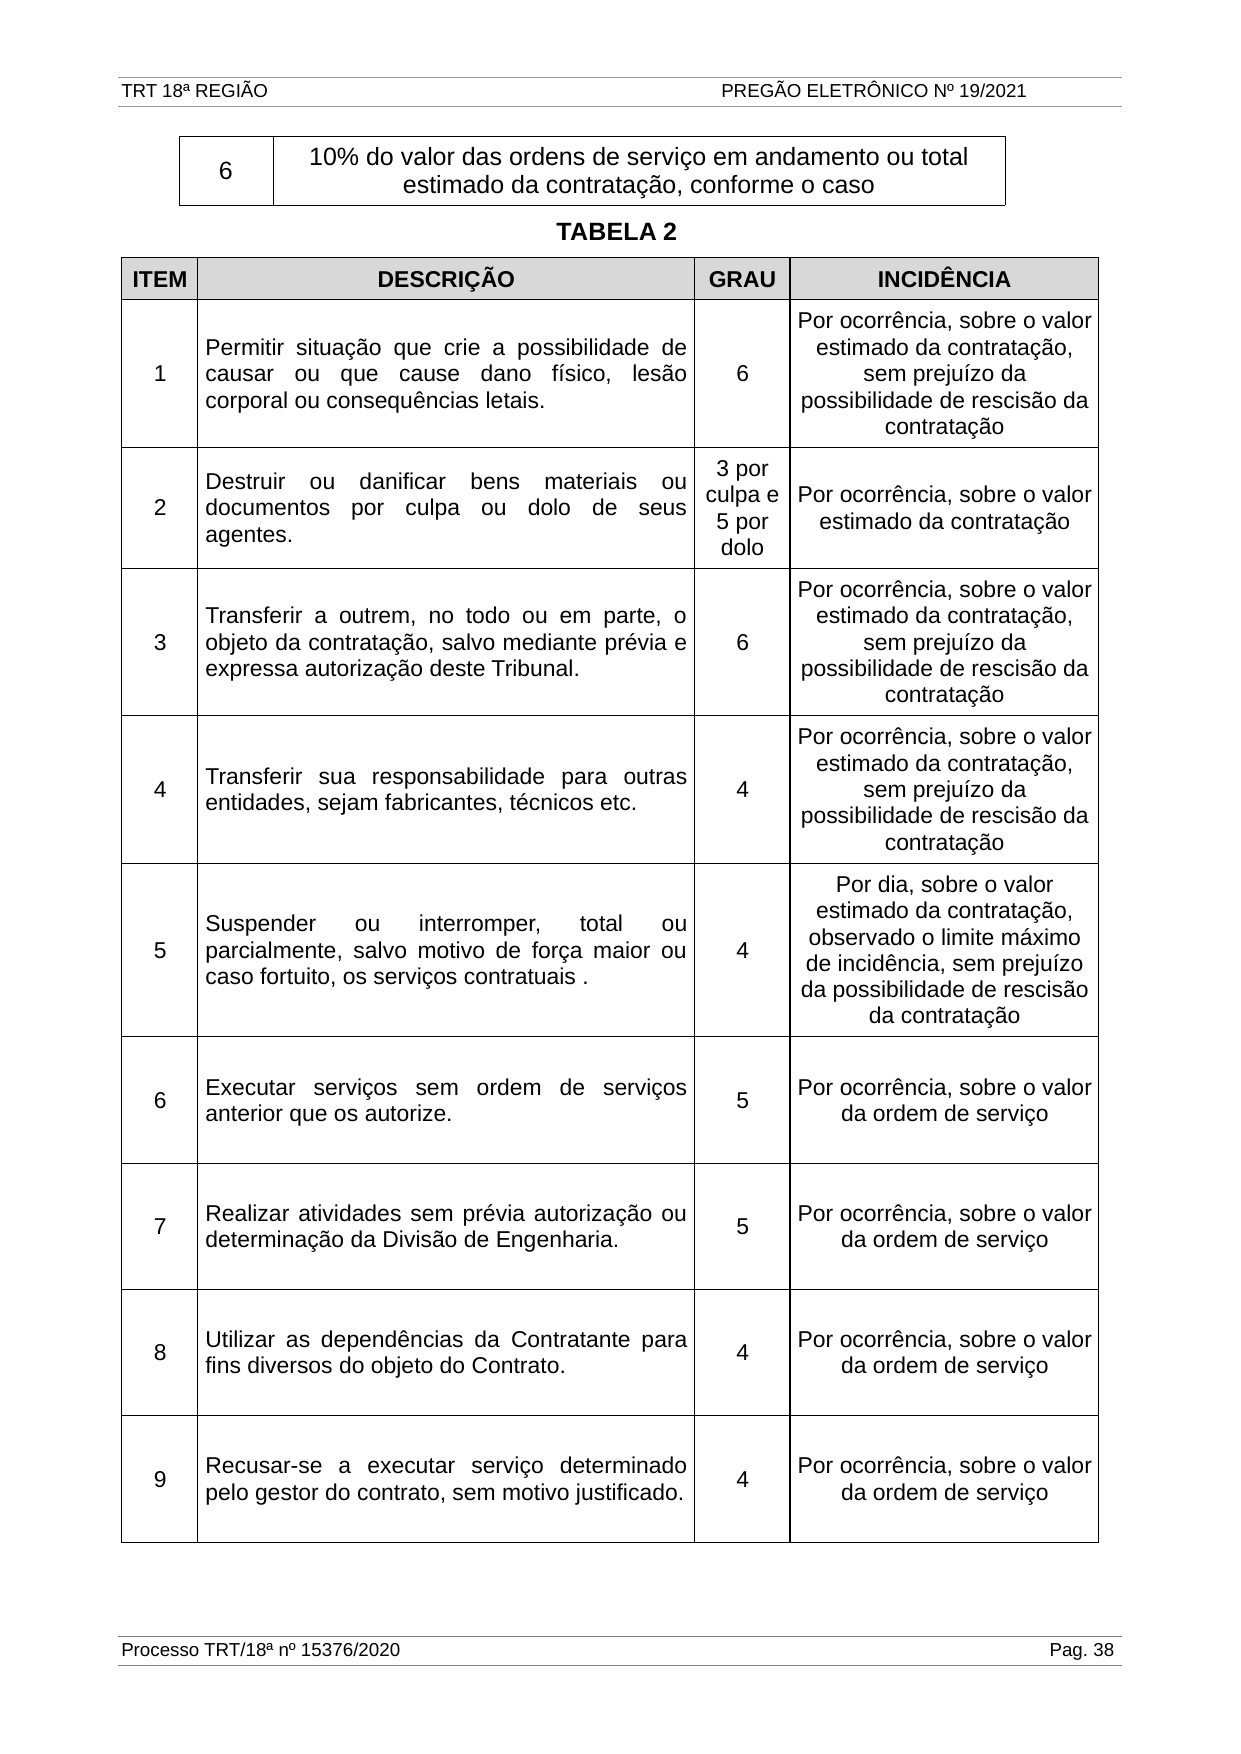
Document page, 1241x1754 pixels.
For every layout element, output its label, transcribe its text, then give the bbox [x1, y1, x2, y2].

table_header INCIDÊNCIA [791, 258, 1098, 299]
table_cell 5 [695, 1164, 789, 1289]
table_cell Destruir ou danificar bens materiais ou documentos por culpa ou dolo de seus agentes. [198, 448, 694, 568]
table_cell Realizar atividades sem prévia autorização ou determinação da Divisão de Engenharia. [198, 1164, 694, 1289]
table_cell Por ocorrência, sobre o valor estimado da contratação, sem prejuízo da possibilidade de rescisão da contratação [791, 300, 1098, 447]
table_cell Por dia, sobre o valor estimado da contratação, observado o limite máximo de incidência, sem prejuízo da possibilidade de rescisão da contratação [791, 864, 1098, 1036]
table_cell Executar serviços sem ordem de serviços anterior que os autorize. [198, 1037, 694, 1162]
table_cell Por ocorrência, sobre o valor da ordem de serviço [791, 1290, 1098, 1415]
table_cell 6 [695, 569, 789, 715]
table_cell Por ocorrência, sobre o valor da ordem de serviço [791, 1164, 1098, 1289]
table_header GRAU [695, 258, 789, 299]
table_header DESCRIÇÃO [198, 258, 694, 299]
table_cell Por ocorrência, sobre o valor da ordem de serviço [791, 1037, 1098, 1162]
table_cell Por ocorrência, sobre o valor estimado da contratação, sem prejuízo da possibilidade de rescisão da contratação [791, 716, 1098, 862]
table_cell 2 [122, 448, 197, 568]
table_cell Suspender ou interromper, total ou parcialmente, salvo motivo de força maior ou caso fortuito, os serviços contratuais . [198, 864, 694, 1036]
table_cell 4 [695, 716, 789, 862]
table_cell 4 [695, 1290, 789, 1415]
table_cell 4 [695, 864, 789, 1036]
table_cell 3 [122, 569, 197, 715]
table_cell 5 [122, 864, 197, 1036]
table_cell 8 [122, 1290, 197, 1415]
table_cell 4 [695, 1416, 789, 1542]
table_cell Transferir sua responsabilidade para outras entidades, sejam fabricantes, técnicos etc. [198, 716, 694, 862]
table_cell Por ocorrência, sobre o valor estimado da contratação [791, 448, 1098, 568]
table_cell Por ocorrência, sobre o valor estimado da contratação, sem prejuízo da possibilidade de rescisão da contratação [791, 569, 1098, 715]
table_cell Utilizar as dependências da Contratante para fins diversos do objeto do Contrato. [198, 1290, 694, 1415]
table_cell 6 [122, 1037, 197, 1162]
table_cell 1 [122, 300, 197, 447]
table_cell Permitir situação que crie a possibilidade de causar ou que cause dano físico, lesão corporal ou consequências letais. [198, 300, 694, 447]
table_cell 6 [180, 137, 273, 205]
table_cell Transferir a outrem, no todo ou em parte, o objeto da contratação, salvo mediante prévia e expressa autorização deste Tribunal. [198, 569, 694, 715]
table_cell 7 [122, 1164, 197, 1289]
table_cell 5 [695, 1037, 789, 1162]
table_cell Por ocorrência, sobre o valor da ordem de serviço [791, 1416, 1098, 1542]
table_cell 9 [122, 1416, 197, 1542]
text TABELA 2 [118, 217, 1122, 245]
table_cell 6 [695, 300, 789, 447]
table_header ITEM [122, 258, 197, 299]
table_cell Recusar-se a executar serviço determinado pelo gestor do contrato, sem motivo justificado. [198, 1416, 694, 1542]
table_cell 3 por culpa e 5 por dolo [695, 448, 789, 568]
table_cell 4 [122, 716, 197, 862]
table_cell 10% do valor das ordens de serviço em andamento ou total estimado da contratação, conforme o caso [274, 137, 1005, 205]
